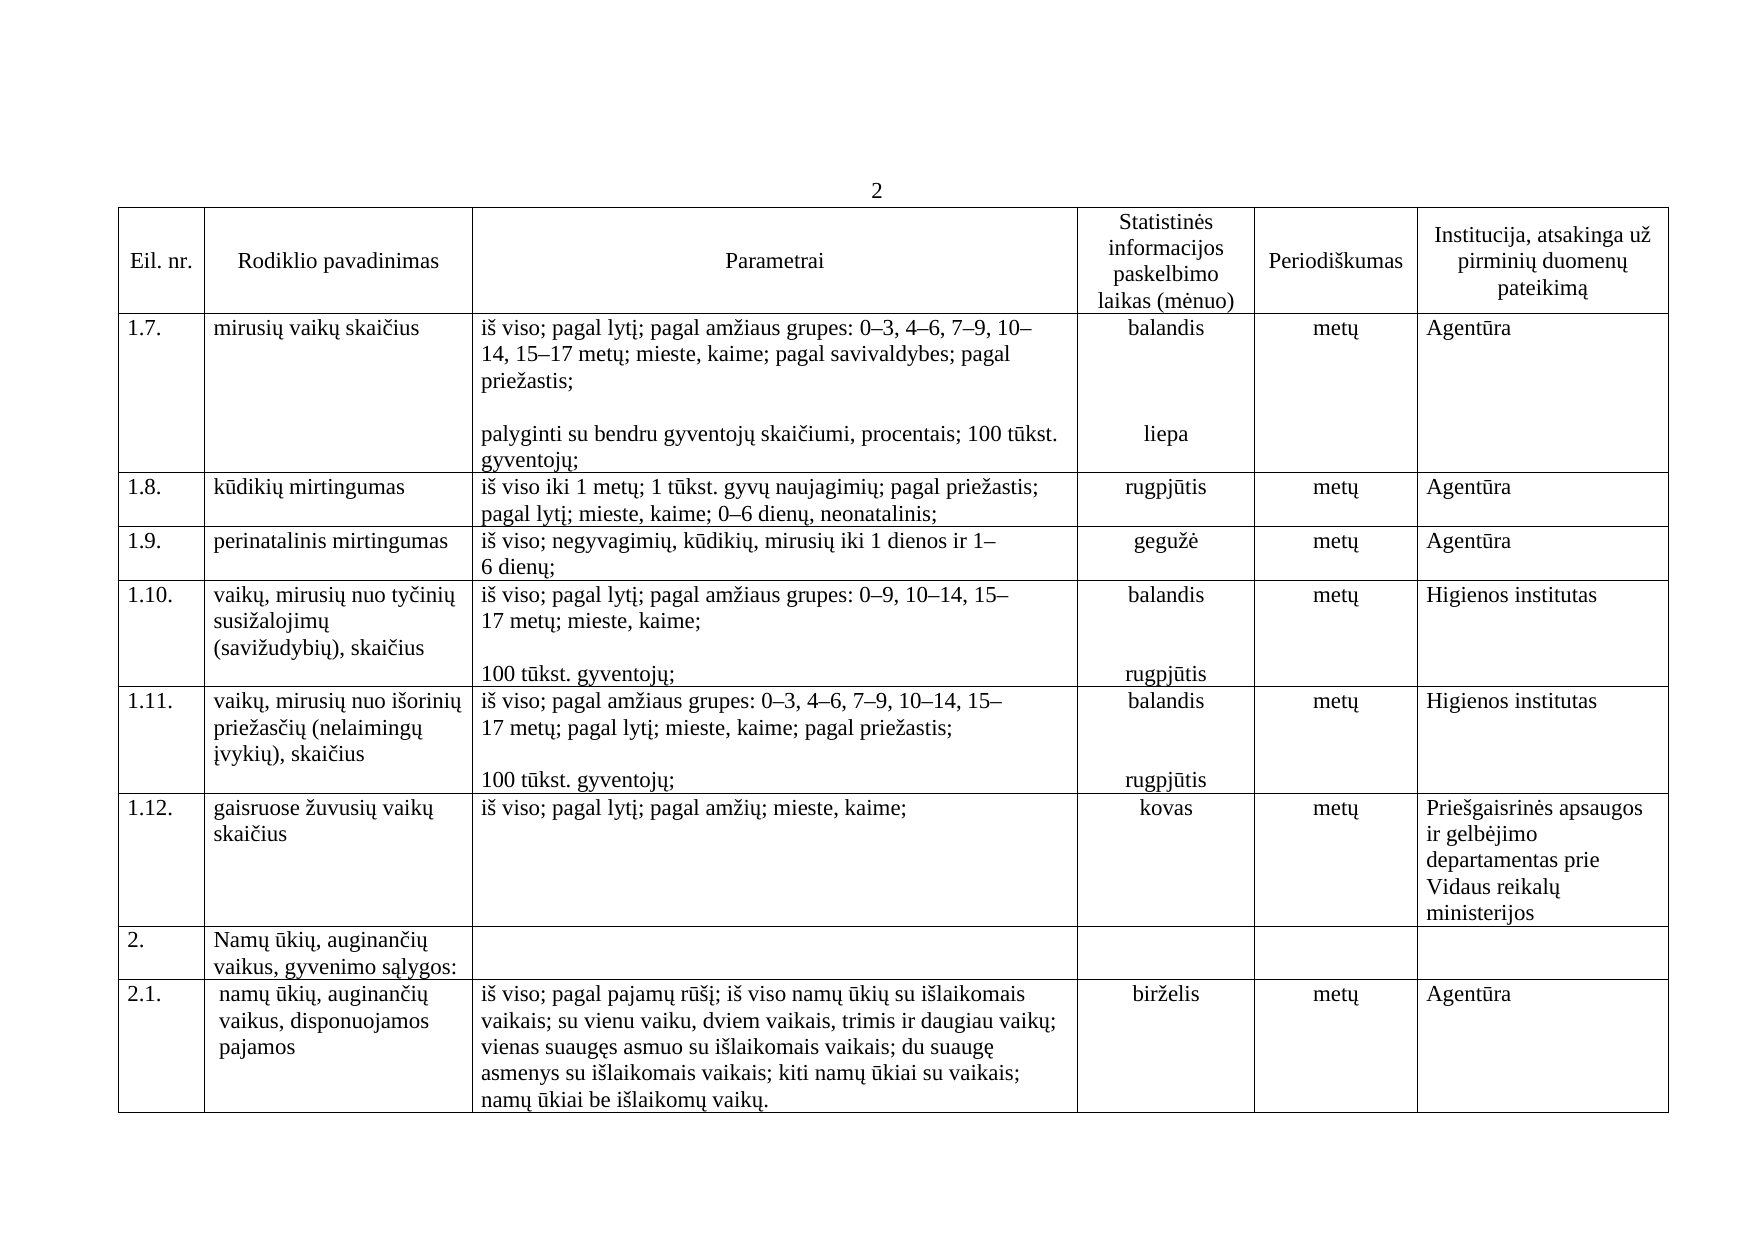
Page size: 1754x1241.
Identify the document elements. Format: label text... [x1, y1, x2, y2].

table_cell [1078, 927, 1254, 979]
table_cell metų [1255, 314, 1417, 472]
table_cell 1.12. [119, 794, 204, 926]
table_cell iš viso; pagal lytį; pagal amžių; mieste, kaime; [473, 794, 1077, 926]
table_cell 1.11. [119, 687, 204, 793]
table_cell iš viso; pagal lytį; pagal amžiaus grupes: 0–3, 4–6, 7–9, 10–14, 15–17 metų; mieste, kaime; pagal savivaldybes; pagal priežastis; palyginti su bendru gyventojų skaičiumi, procentais; 100 tūkst. gyventojų; [473, 314, 1077, 472]
table_cell metų [1255, 980, 1417, 1112]
table_header Rodiklio pavadinimas [205, 208, 472, 313]
table_cell 2.1. [119, 980, 204, 1112]
table_cell Agentūra [1418, 473, 1668, 526]
table_cell gegužė [1078, 527, 1254, 580]
table_cell metų [1255, 687, 1417, 793]
table_cell 1.10. [119, 581, 204, 686]
table_cell metų [1255, 527, 1417, 580]
table_cell kovas [1078, 794, 1254, 926]
table_cell namų ūkių, auginančių vaikus, disponuojamos pajamos [205, 980, 472, 1112]
table_cell vaikų, mirusių nuo tyčinių susižalojimų (savižudybių), skaičius [205, 581, 472, 686]
table_header Eil. nr. [119, 208, 204, 313]
table_header Periodiškumas [1255, 208, 1417, 313]
table_cell [1255, 927, 1417, 979]
table_cell vaikų, mirusių nuo išorinių priežasčių (nelaimingų įvykių), skaičius [205, 687, 472, 793]
table_cell Agentūra [1418, 527, 1668, 580]
table_cell birželis [1078, 980, 1254, 1112]
table_cell metų [1255, 581, 1417, 686]
table_cell metų [1255, 473, 1417, 526]
table_cell 1.7. [119, 314, 204, 472]
table_cell 1.9. [119, 527, 204, 580]
table_cell Priešgaisrinės apsaugos ir gelbėjimo departamentas prie Vidaus reikalų ministerijos [1418, 794, 1668, 926]
table_cell iš viso; pagal lytį; pagal amžiaus grupes: 0–9, 10–14, 15–17 metų; mieste, kaime; 100 tūkst. gyventojų; [473, 581, 1077, 686]
table_cell rugpjūtis [1078, 473, 1254, 526]
table_cell balandis rugpjūtis [1078, 581, 1254, 686]
table_cell 1.8. [119, 473, 204, 526]
table_cell metų [1255, 794, 1417, 926]
table_cell balandis liepa [1078, 314, 1254, 472]
table_header Statistinės informacijos paskelbimo laikas (mėnuo) [1078, 208, 1254, 313]
table_cell 2. [119, 927, 204, 979]
table_header Parametrai [473, 208, 1077, 313]
table_cell gaisruose žuvusių vaikų skaičius [205, 794, 472, 926]
table_cell [473, 927, 1077, 979]
table_cell Higienos institutas [1418, 687, 1668, 793]
table_cell perinatalinis mirtingumas [205, 527, 472, 580]
table_cell Agentūra [1418, 314, 1668, 472]
table_cell Namų ūkių, auginančių vaikus, gyvenimo sąlygos: [205, 927, 472, 979]
table_header Institucija, atsakinga už pirminių duomenų pateikimą [1418, 208, 1668, 313]
table_cell iš viso iki 1 metų; 1 tūkst. gyvų naujagimių; pagal priežastis; pagal lytį; mieste, kaime; 0–6 dienų, neonatalinis; [473, 473, 1077, 526]
table_cell iš viso; pagal amžiaus grupes: 0–3, 4–6, 7–9, 10–14, 15–17 metų; pagal lytį; mieste, kaime; pagal priežastis; 100 tūkst. gyventojų; [473, 687, 1077, 793]
table_cell iš viso; pagal pajamų rūšį; iš viso namų ūkių su išlaikomais vaikais; su vienu vaiku, dviem vaikais, trimis ir daugiau vaikų; vienas suaugęs asmuo su išlaikomais vaikais; du suaugę asmenys su išlaikomais vaikais; kiti namų ūkiai su vaikais; namų ūkiai be išlaikomų vaikų. [473, 980, 1077, 1112]
table_cell [1418, 927, 1668, 979]
table_cell mirusių vaikų skaičius [205, 314, 472, 472]
table_cell balandis rugpjūtis [1078, 687, 1254, 793]
table_cell Higienos institutas [1418, 581, 1668, 686]
table_cell kūdikių mirtingumas [205, 473, 472, 526]
table_cell Agentūra [1418, 980, 1668, 1112]
table_cell iš viso; negyvagimių, kūdikių, mirusių iki 1 dienos ir 1–6 dienų; [473, 527, 1077, 580]
